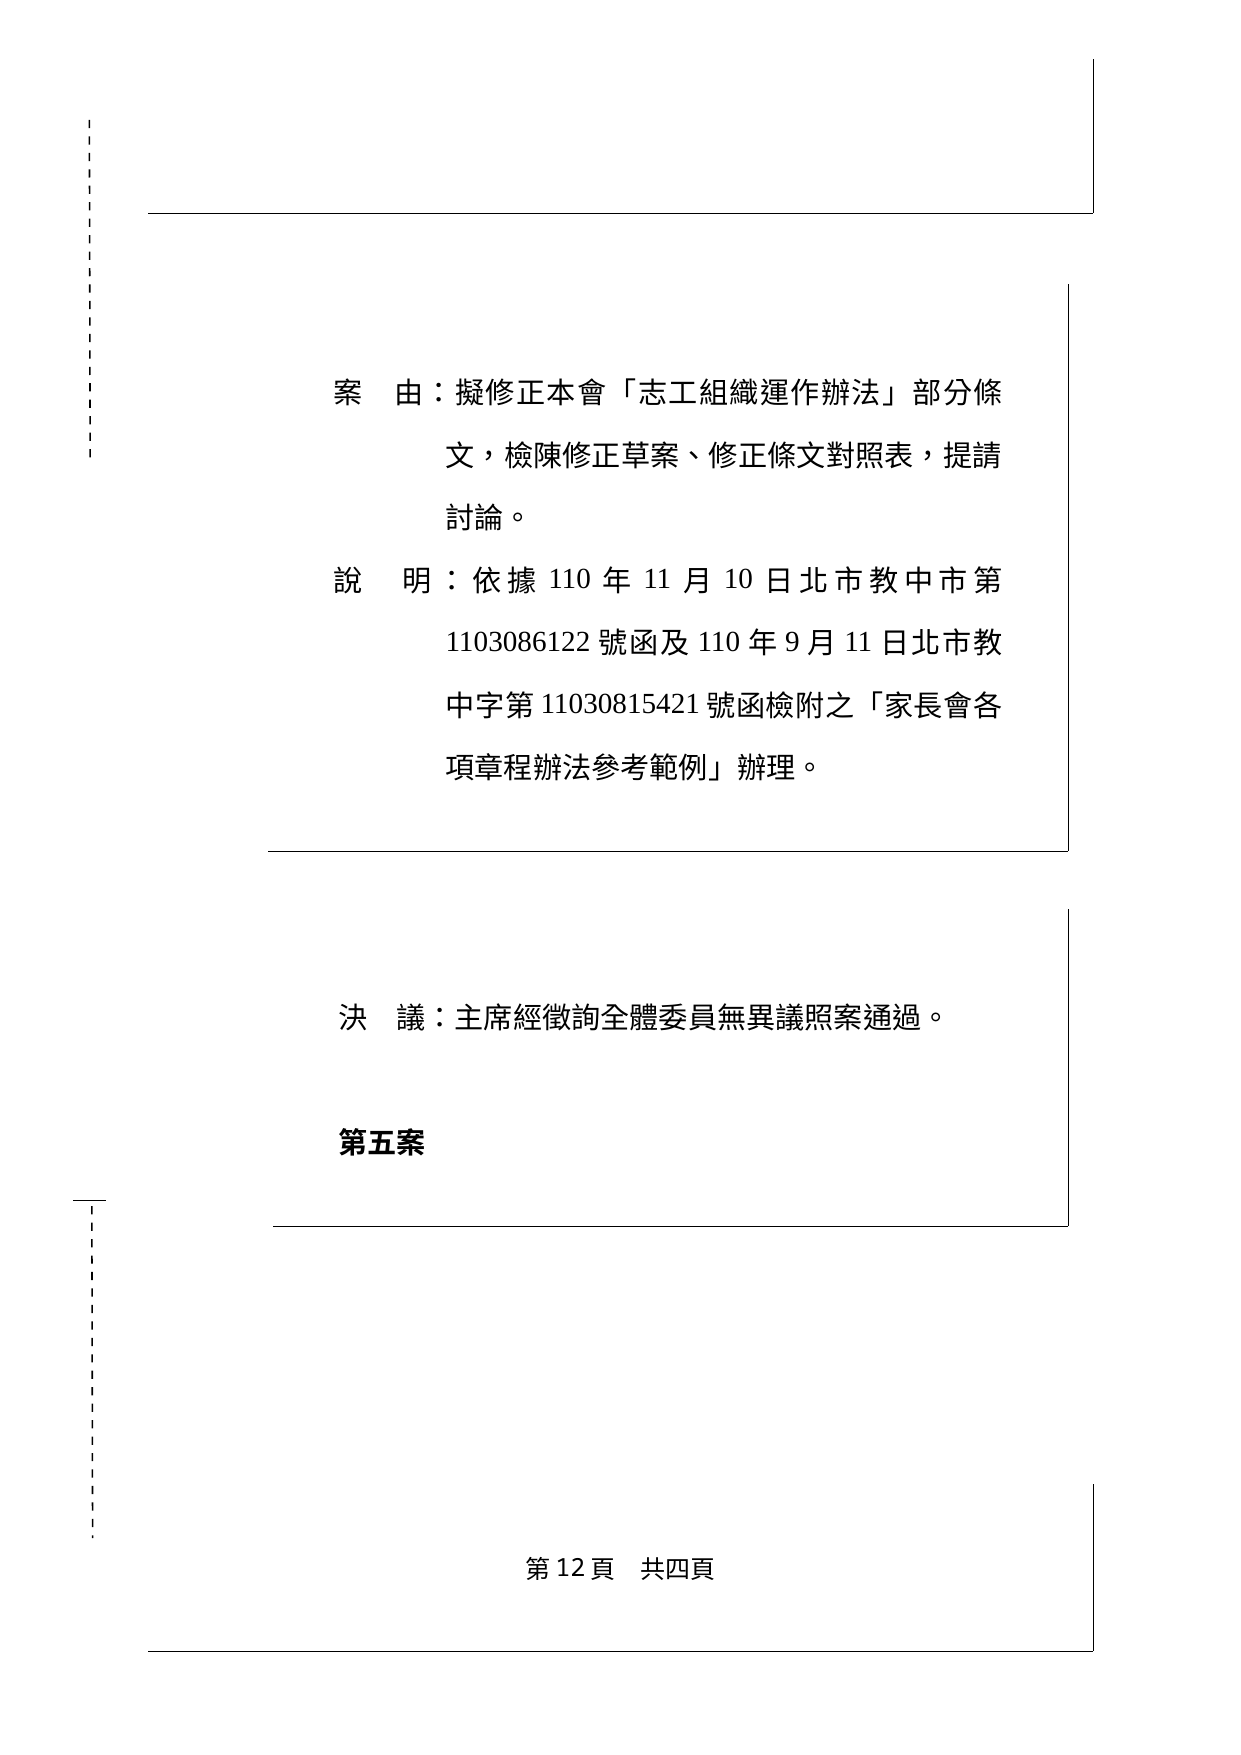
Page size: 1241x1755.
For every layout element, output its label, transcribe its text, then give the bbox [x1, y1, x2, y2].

text 第五案 [273, 1034, 1068, 1226]
text 決 議：主席經徵詢全體委員無異議照案通過。 [273, 909, 1068, 1034]
text 案 由：擬修正本會「志工組織運作辦法」部分條文，檢陳修正草案、修正條文對照表，提請 討論。 [268, 284, 1068, 536]
text 說 明：依據110年11月10日北市教中市第1103086122號函及110年9月11日北市教中字第11030815421號函檢附之「家長會各項章程辦法參考範例」辦理。 [268, 536, 1068, 851]
